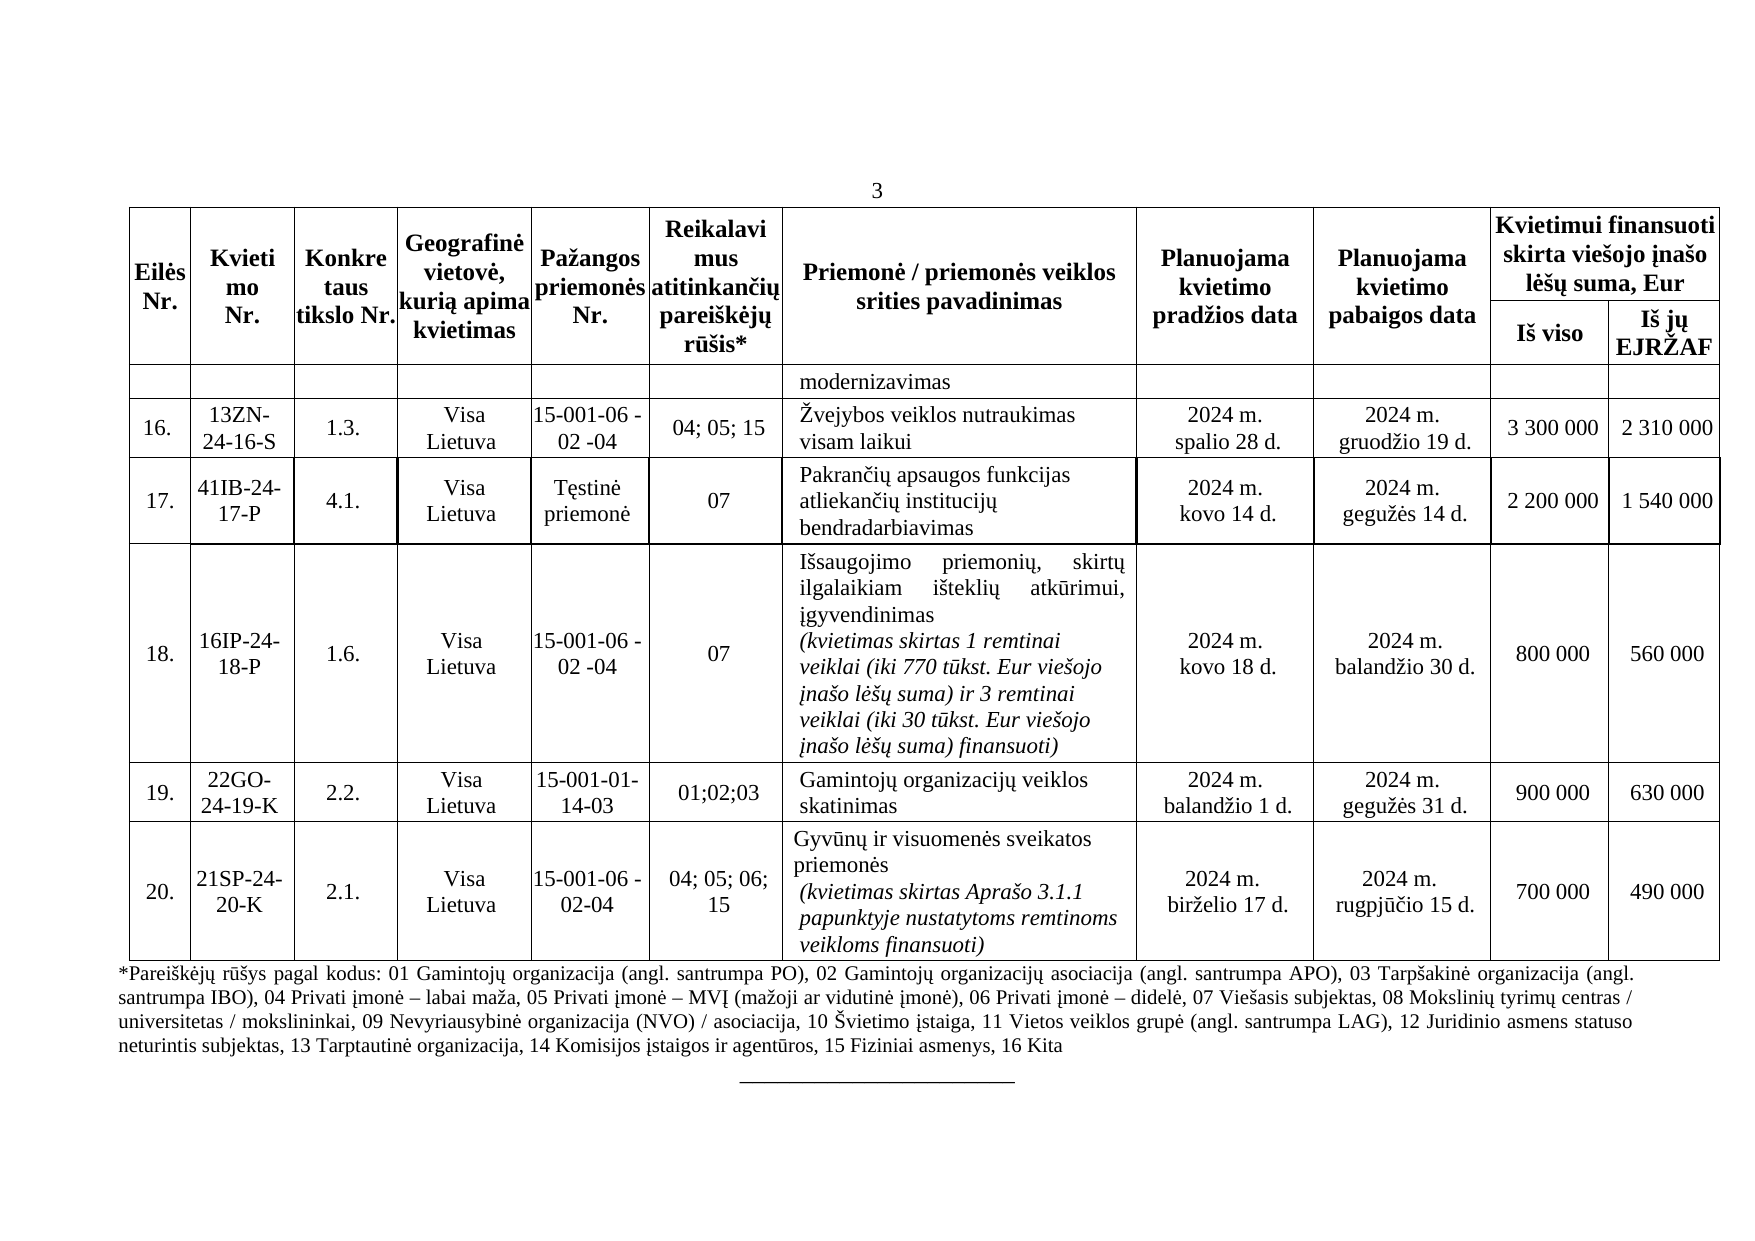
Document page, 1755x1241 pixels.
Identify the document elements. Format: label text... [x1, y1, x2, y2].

table_cell 2024 m. gruodžio 19 d. [1314, 399, 1490, 457]
table_cell 3 300 000 [1491, 399, 1608, 457]
table_cell 18. [130, 544, 190, 762]
table_cell 2024 m. balandžio 30 d. [1314, 545, 1490, 762]
table_cell 2024 m. balandžio 1 d. [1137, 763, 1313, 821]
table_header Kvietimui finansuoti skirta viešojo įnašo lėšų suma, Eur [1491, 208, 1719, 300]
table_header Konkre taus tikslo Nr. [295, 208, 397, 364]
table_cell 1.6. [295, 545, 397, 762]
table_cell 17. [130, 458, 190, 543]
table_cell 4.1. [295, 458, 396, 543]
table_cell Visa Lietuva [398, 763, 531, 821]
text *Pareiškėjų rūšys pagal kodus: 01 Gamintojų organizacija (angl. santrumpa PO), 02 Gamintojų organizacijų asociacija (angl. santrumpa APO), 03 Tarpšakinė organizacija (angl. santrumpa IBO), 04 Privati įmonė – labai maža, 05 Privati įmonė – MVĮ (mažoji ar vidutinė įmonė), 06 Privati įmonė – didelė, 07 Viešasis subjektas, 08 Mokslinių tyrimų centras / universitetas / mokslininkai, 09 Nevyriausybinė organizacija (NVO) / asociacija, 10 Švietimo įstaiga, 11 Vietos veiklos grupė (angl. santrumpa LAG), 12 Juridinio asmens statuso neturintis subjektas, 13 Tarptautinė organizacija, 14 Komisijos įstaigos ir agentūros, 15 Fiziniai asmenys, 16 Kita [118, 961, 1636, 1057]
table_header Geografinė vietovė, kurią apima kvietimas [398, 208, 531, 364]
table_cell 2024 m. spalio 28 d. [1137, 399, 1313, 457]
table_cell 2.2. [295, 763, 397, 821]
table_cell Iš viso [1491, 301, 1608, 364]
table_cell 2.1. [295, 822, 397, 960]
table_cell 1.3. [295, 399, 397, 457]
table_cell 19. [130, 763, 190, 821]
table_cell [1137, 365, 1313, 397]
table_cell [1314, 365, 1490, 397]
table_cell [1609, 365, 1719, 397]
table_cell Išsaugojimo priemonių, skirtų ilgalaikiam išteklių atkūrimui, įgyvendinimas (kvietimas skirtas 1 remtinai veiklai (iki 770 tūkst. Eur viešojo įnašo lėšų suma) ir 3 remtinai veiklai (iki 30 tūkst. Eur viešojo įnašo lėšų suma) finansuoti) [783, 545, 1136, 762]
table_cell [650, 365, 782, 397]
table_cell 01;02;03 [650, 763, 782, 821]
table_cell [1491, 365, 1608, 397]
table_header Eilės Nr. [130, 208, 190, 364]
table_cell 700 000 [1491, 822, 1608, 960]
table_cell [398, 365, 531, 397]
table_cell 07 [650, 545, 782, 762]
table_header Planuojama kvietimo pradžios data [1137, 208, 1313, 364]
table_cell 2024 m. kovo 14 d. [1138, 458, 1313, 543]
table_cell 21SP-24-20-K [191, 822, 294, 960]
table_cell 2024 m. gegužės 14 d. [1315, 458, 1490, 543]
table_cell 2024 m. birželio 17 d. [1137, 822, 1313, 960]
table_cell Gamintojų organizacijų veiklos skatinimas [783, 763, 1136, 821]
table_cell Pakrančių apsaugos funkcijas atliekančių institucijų bendradarbiavimas [783, 458, 1135, 543]
table_cell 16IP-24-18-P [191, 545, 294, 762]
table_cell modernizavimas [783, 365, 1136, 397]
table_cell [295, 365, 397, 397]
table_cell 04; 05; 15 [650, 399, 782, 457]
table_cell 490 000 [1609, 822, 1719, 960]
table_cell Gyvūnų ir visuomenės sveikatos priemonės (kvietimas skirtas Aprašo 3.1.1 papunktyje nustatytoms remtinoms veikloms finansuoti) [783, 822, 1136, 960]
table_header Kvietimo Nr. [191, 208, 294, 364]
table_cell 560 000 [1609, 545, 1719, 762]
table_cell 800 000 [1491, 545, 1608, 762]
table_cell 22GO-24-19-K [191, 763, 294, 821]
table_cell 2 200 000 [1492, 458, 1608, 543]
text ______________________ [118, 1057, 1636, 1086]
table_cell 1 540 000 [1610, 458, 1719, 543]
table_cell 15-001-01-14-03 [532, 763, 649, 821]
table_cell 15-001-06 -02 -04 [532, 545, 649, 762]
table_cell 07 [650, 458, 781, 543]
table_cell 630 000 [1609, 763, 1719, 821]
table_cell [191, 365, 294, 397]
table_cell 20. [130, 822, 190, 960]
table_header Reikalavi mus atitinkančių pareiškėjų rūšis* [650, 208, 782, 364]
table_header Planuojama kvietimo pabaigos data [1314, 208, 1490, 364]
table_cell 13ZN-24-16-S [191, 399, 294, 457]
table_cell 900 000 [1491, 763, 1608, 821]
table_cell Žvejybos veiklos nutraukimas visam laikui [783, 399, 1136, 457]
table_cell 16. [130, 399, 190, 457]
table_cell Visa Lietuva [399, 458, 530, 543]
table_cell 04; 05; 06; 15 [650, 822, 782, 960]
table_cell 41IB-24-17-P [191, 458, 293, 543]
table_cell Iš jų EJRŽAF [1609, 301, 1719, 364]
table_cell Visa Lietuva [398, 822, 531, 960]
table_cell [532, 365, 649, 397]
table_cell [130, 365, 190, 397]
table_cell 2024 m. rugpjūčio 15 d. [1314, 822, 1490, 960]
table_cell 15-001-06 -02-04 [532, 822, 649, 960]
table_header Priemonė / priemonės veiklos srities pavadinimas [783, 208, 1136, 364]
table_cell 2024 m. kovo 18 d. [1137, 545, 1313, 762]
table_cell Visa Lietuva [398, 545, 531, 762]
table_cell 15-001-06 -02 -04 [532, 399, 649, 457]
table_cell Visa Lietuva [398, 399, 531, 457]
table_cell Tęstinė priemonė [532, 458, 648, 543]
table_header Pažangos priemonės Nr. [532, 208, 649, 364]
table_cell 2 310 000 [1609, 399, 1719, 457]
table_cell 2024 m. gegužės 31 d. [1314, 763, 1490, 821]
